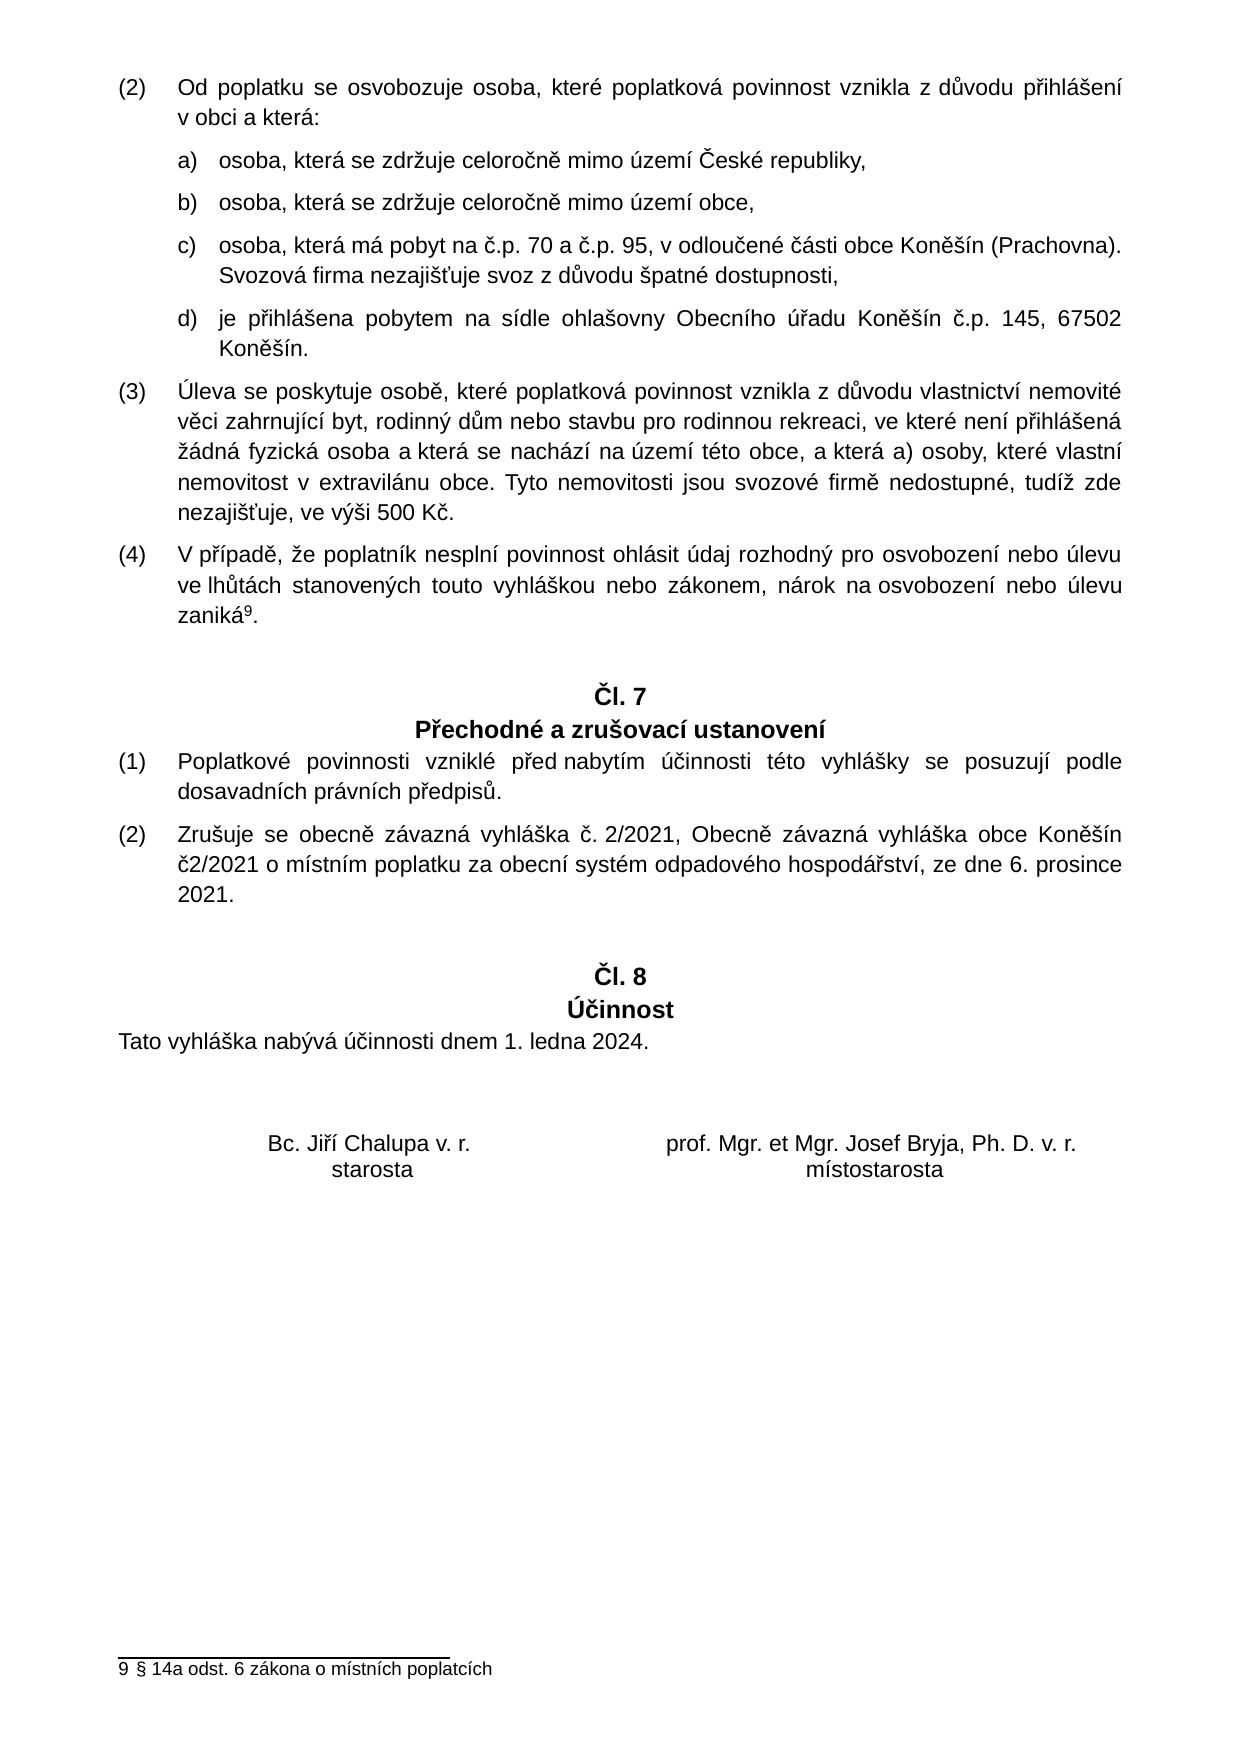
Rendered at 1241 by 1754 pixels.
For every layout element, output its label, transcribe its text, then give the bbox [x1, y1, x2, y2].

subtitle Čl. 7 Přechodné a zrušovací ustanovení [118, 682, 1122, 744]
list § 14a odst. 6 zákona o místních poplatcích [118, 1658, 1122, 1680]
list V případě, že poplatník nesplní povinnost ohlásit údaj rozhodný pro osvobození nebo úlevu ve lhůtách stanovených touto vyhláškou nebo zákonem, nárok na osvobození nebo úlevu zaniká. [118, 541, 1122, 628]
list osoba, která se zdržuje celoročně mimo území obce, [177, 189, 1122, 216]
list osoba, která se zdržuje celoročně mimo území České republiky, [177, 147, 1122, 173]
subtitle Čl. 8 Účinnost [118, 962, 1122, 1023]
list je přihlášena pobytem na sídle ohlašovny Obecního úřadu Koněšín č.p. 145, 67502 Koněšín. [177, 305, 1122, 362]
list Úleva se poskytuje osobě, které poplatková povinnost vznikla z důvodu vlastnictví nemovité věci zahrnující byt, rodinný dům nebo stavbu pro rodinnou rekreaci, ve které není přihlášená žádná fyzická osoba a která se nachází na území této obce, a která a) osoby, které vlastní nemovitost v extravilánu obce. Tyto nemovitosti jsou svozové firmě nedostupné, tudíž zde nezajišťuje, ve výši 500 Kč. [118, 378, 1122, 525]
table_header prof. Mgr. et Mgr. Josef Bryja, Ph. D. v. r. místostarosta [620, 1070, 1122, 1188]
text Tato vyhláška nabývá účinnosti dnem 1. ledna 2024. [118, 1028, 1122, 1054]
list Zrušuje se obecně závazná vyhláška č. 2/2021, Obecně závazná vyhláška obce Koněšín č2/2021 o místním poplatku za obecní systém odpadového hospodářství, ze dne 6. prosince 2021. [118, 821, 1122, 908]
table_header Bc. Jiří Chalupa v. r. starosta [118, 1070, 620, 1188]
list Poplatkové povinnosti vzniklé před nabytím účinnosti této vyhlášky se posuzují podle dosavadních právních předpisů. [118, 748, 1122, 805]
list Od poplatku se osvobozuje osoba, které poplatková povinnost vznikla z důvodu přihlášení v obci a která: [118, 74, 1122, 130]
list osoba, která má pobyt na č.p. 70 a č.p. 95, v odloučené části obce Koněšín (Prachovna). Svozová firma nezajišťuje svoz z důvodu špatné dostupnosti, [177, 232, 1122, 289]
table_cell [118, 1189, 620, 1307]
table_cell [620, 1189, 1122, 1307]
